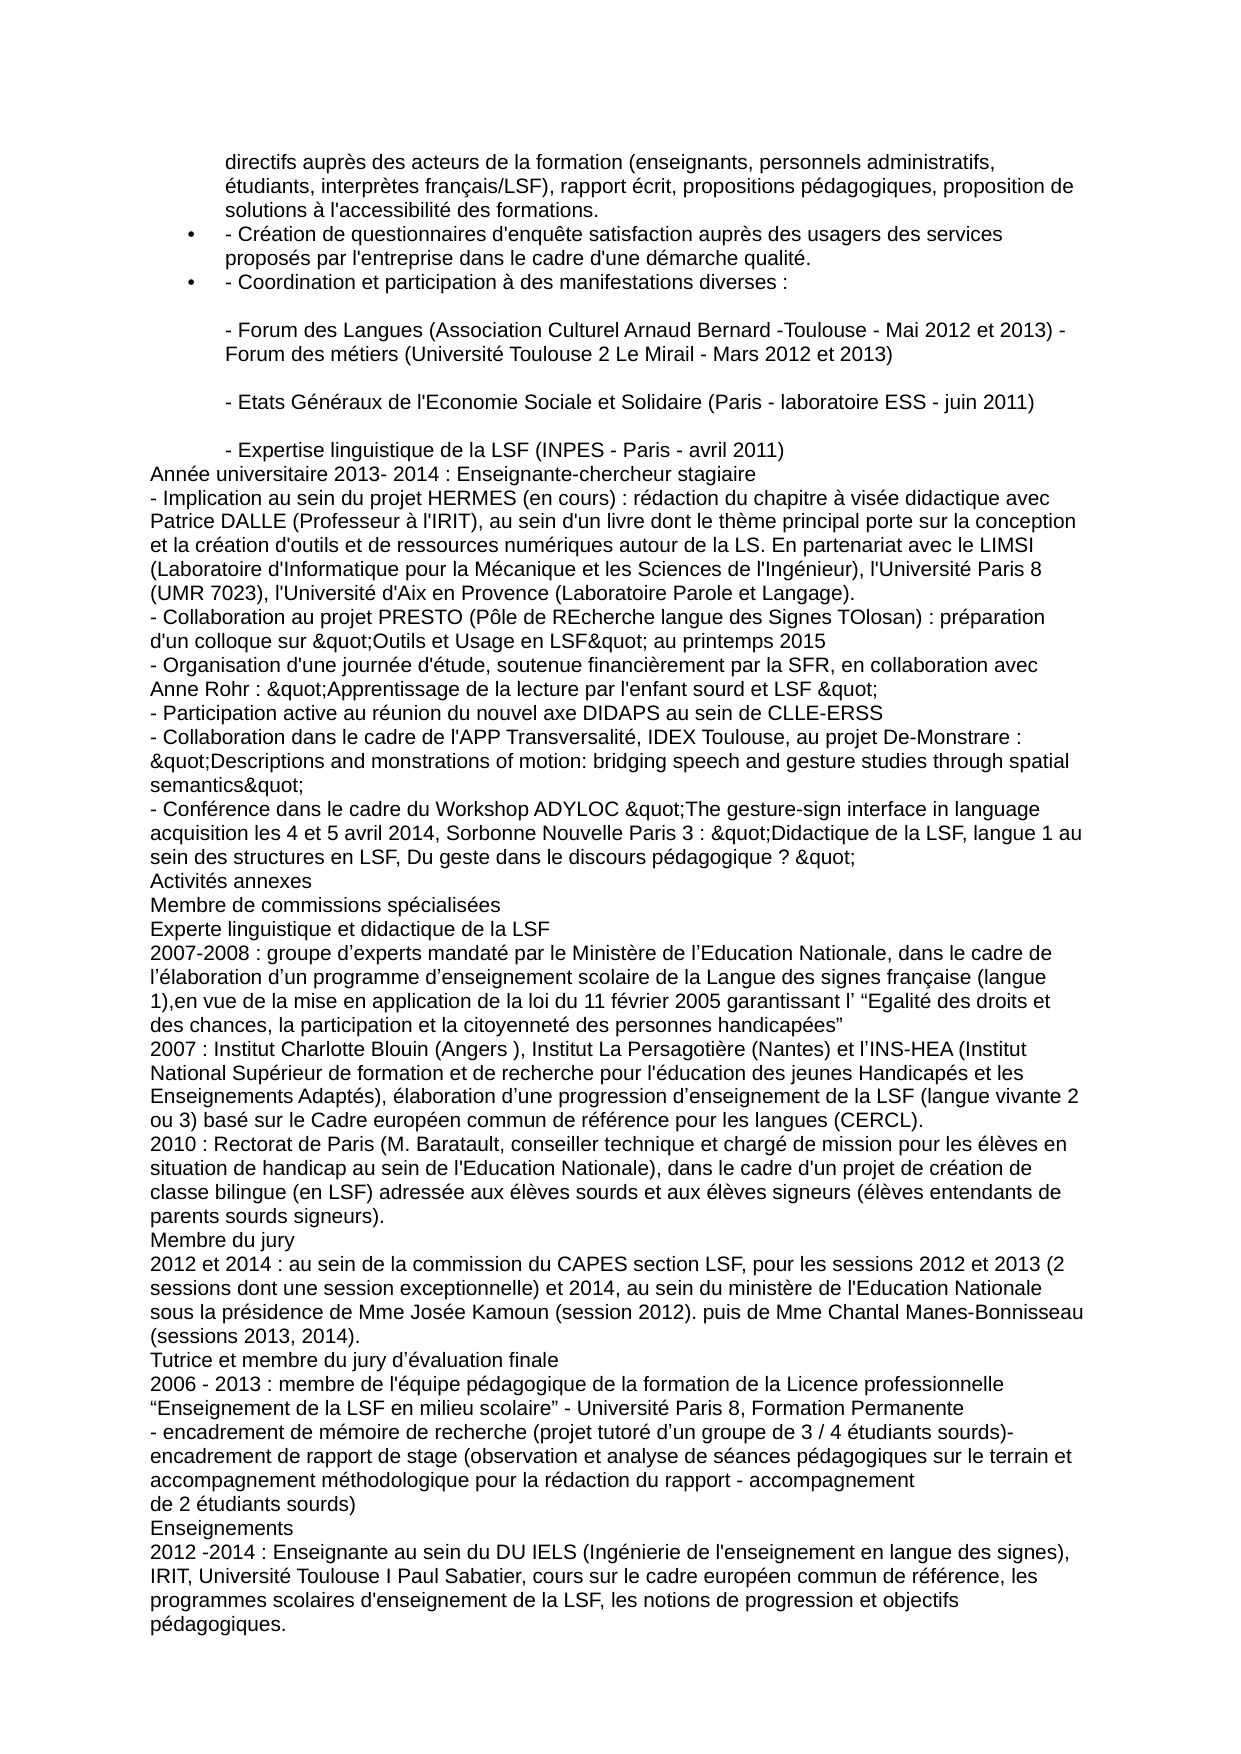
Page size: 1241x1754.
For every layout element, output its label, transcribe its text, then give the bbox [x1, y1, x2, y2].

text Enseignements [150, 1516, 1090, 1539]
text de 2 étudiants sourds) [150, 1492, 1090, 1516]
text Membre de commissions spécialisées [150, 893, 1090, 917]
text 2012 -2014 : Enseignante au sein du DU IELS (Ingénierie de l'enseignement en langue des signes), IRIT, Université Toulouse I Paul Sabatier, cours sur le cadre européen commun de référence, les programmes scolaires d'enseignement de la LSF, les notions de progression et objectifs pédagogiques. [150, 1539, 1090, 1635]
text - Organisation d'une journée d'étude, soutenue financièrement par la SFR, en collaboration avec Anne Rohr : &quot;Apprentissage de la lecture par l'enfant sourd et LSF &quot; [150, 653, 1090, 701]
text 2012 et 2014 : au sein de la commission du CAPES section LSF, pour les sessions 2012 et 2013 (2 sessions dont une session exceptionnelle) et 2014, au sein du ministère de l'Education Nationale sous la présidence de Mme Josée Kamoun (session 2012). puis de Mme Chantal Manes-Bonnisseau (sessions 2013, 2014). [150, 1252, 1090, 1348]
text 2006 - 2013 : membre de l'équipe pédagogique de la formation de la Licence professionnelle “Enseignement de la LSF en milieu scolaire” - Université Paris 8, Formation Permanente [150, 1372, 1090, 1420]
text Tutrice et membre du jury dʼévaluation finale [150, 1348, 1090, 1372]
list - Création de questionnaires d'enquête satisfaction auprès des usagers des services proposés par l'entreprise dans le cadre d'une démarche qualité. [187, 222, 1090, 270]
text - Collaboration au projet PRESTO (Pôle de REcherche langue des Signes TOlosan) : préparation d'un colloque sur &quot;Outils et Usage en LSF&quot; au printemps 2015 [150, 605, 1090, 653]
text 2007-2008 : groupe dʼexperts mandaté par le Ministère de lʼEducation Nationale, dans le cadre de lʼélaboration dʼun programme dʼenseignement scolaire de la Langue des signes française (langue 1),en vue de la mise en application de la loi du 11 février 2005 garantissant lʼ “Egalité des droits et des chances, la participation et la citoyenneté des personnes handicapées” [150, 941, 1090, 1036]
list - Etats Généraux de l'Economie Sociale et Solidaire (Paris - laboratoire ESS - juin 2011) [187, 389, 1090, 413]
list - Expertise linguistique de la LSF (INPES - Paris - avril 2011) [187, 437, 1090, 461]
text - Collaboration dans le cadre de l'APP Transversalité, IDEX Toulouse, au projet De-Monstrare : &quot;Descriptions and monstrations of motion: bridging speech and gesture studies through spatial semantics&quot; [150, 725, 1090, 797]
text Année universitaire 2013- 2014 : Enseignante-chercheur stagiaire [150, 461, 1090, 485]
text Membre du jury [150, 1228, 1090, 1252]
text 2007 : Institut Charlotte Blouin (Angers ), Institut La Persagotière (Nantes) et lʼINS-HEA (Institut National Supérieur de formation et de recherche pour l'éducation des jeunes Handicapés et les Enseignements Adaptés), élaboration dʼune progression dʼenseignement de la LSF (langue vivante 2 ou 3) basé sur le Cadre européen commun de référence pour les langues (CERCL). [150, 1036, 1090, 1132]
text - Implication au sein du projet HERMES (en cours) : rédaction du chapitre à visée didactique avec Patrice DALLE (Professeur à l'IRIT), au sein d'un livre dont le thème principal porte sur la conception et la création d'outils et de ressources numériques autour de la LS. En partenariat avec le LIMSI (Laboratoire d'Informatique pour la Mécanique et les Sciences de l'Ingénieur), l'Université Paris 8 (UMR 7023), l'Université d'Aix en Provence (Laboratoire Parole et Langage). [150, 485, 1090, 605]
text Activités annexes [150, 869, 1090, 893]
text - Conférence dans le cadre du Workshop ADYLOC &quot;The gesture-sign interface in language acquisition les 4 et 5 avril 2014, Sorbonne Nouvelle Paris 3 : &quot;Didactique de la LSF, langue 1 au sein des structures en LSF, Du geste dans le discours pédagogique ? &quot; [150, 797, 1090, 869]
list - Forum des Langues (Association Culturel Arnaud Bernard -Toulouse - Mai 2012 et 2013) - Forum des métiers (Université Toulouse 2 Le Mirail - Mars 2012 et 2013) [187, 318, 1090, 366]
text - encadrement de mémoire de recherche (projet tutoré dʼun groupe de 3 / 4 étudiants sourds)- encadrement de rapport de stage (observation et analyse de séances pédagogiques sur le terrain et accompagnement méthodologique pour la rédaction du rapport - accompagnement [150, 1420, 1090, 1492]
text Experte linguistique et didactique de la LSF [150, 917, 1090, 941]
text 2010 : Rectorat de Paris (M. Baratault, conseiller technique et chargé de mission pour les élèves en situation de handicap au sein de l'Education Nationale), dans le cadre d'un projet de création de classe bilingue (en LSF) adressée aux élèves sourds et aux élèves signeurs (élèves entendants de parents sourds signeurs). [150, 1132, 1090, 1228]
text - Participation active au réunion du nouvel axe DIDAPS au sein de CLLE-ERSS [150, 701, 1090, 725]
list directifs auprès des acteurs de la formation (enseignants, personnels administratifs, étudiants, interprètes français/LSF), rapport écrit, propositions pédagogiques, proposition de solutions à l'accessibilité des formations. [187, 150, 1090, 222]
list - Coordination et participation à des manifestations diverses : [187, 270, 1090, 294]
